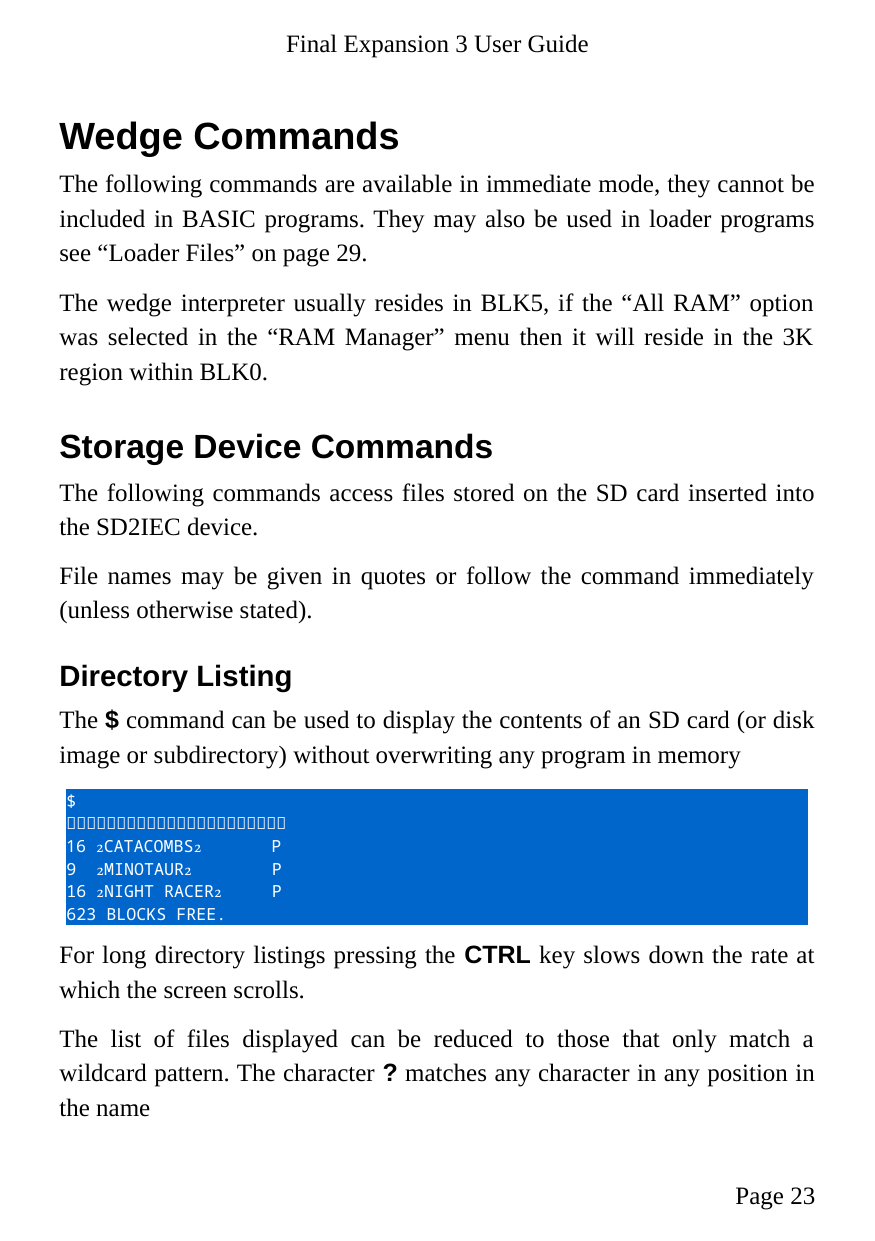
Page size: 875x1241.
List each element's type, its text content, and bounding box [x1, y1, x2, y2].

subtitle Wedge Commands [59, 113, 815, 157]
text For long directory listings pressing the CTRL key slows down the rate at which the screen scrolls. [59, 940, 815, 1003]
text The following commands are available in immediate mode, they cannot be included in BASIC programs. They may also be used in loader programs see “Loader Files” on page 29. [59, 169, 815, 267]
text The wedge interpreter usually resides in BLK5, if the “All RAM” option was selected in the “RAM Manager” menu then it will reside in the 3K region within BLK0. [59, 288, 815, 385]
text 9 MINOTAUR P [66, 857, 808, 880]
text The $ command can be used to display the contents of an SD card (or disk image or subdirectory) without overwriting any program in memory [59, 706, 815, 769]
text The following commands access files stored on the SD card inserted into the SD2IEC device. [59, 478, 815, 541]
text $ [66, 789, 808, 812]
text 16 CATACOMBS P [66, 834, 808, 857]
text 16 NIGHT RACER P [66, 880, 808, 903]
subtitle Directory Listing [59, 659, 815, 693]
text  [66, 812, 808, 834]
subtitle Storage Device Commands [59, 426, 815, 465]
text The list of files displayed can be reduced to those that only match a wildcard pattern. The character ? matches any character in any position in the name [59, 1024, 815, 1122]
text File names may be given in quotes or follow the command immediately (unless otherwise stated). [59, 561, 815, 624]
text 623 BLOCKS FREE. [66, 903, 808, 925]
